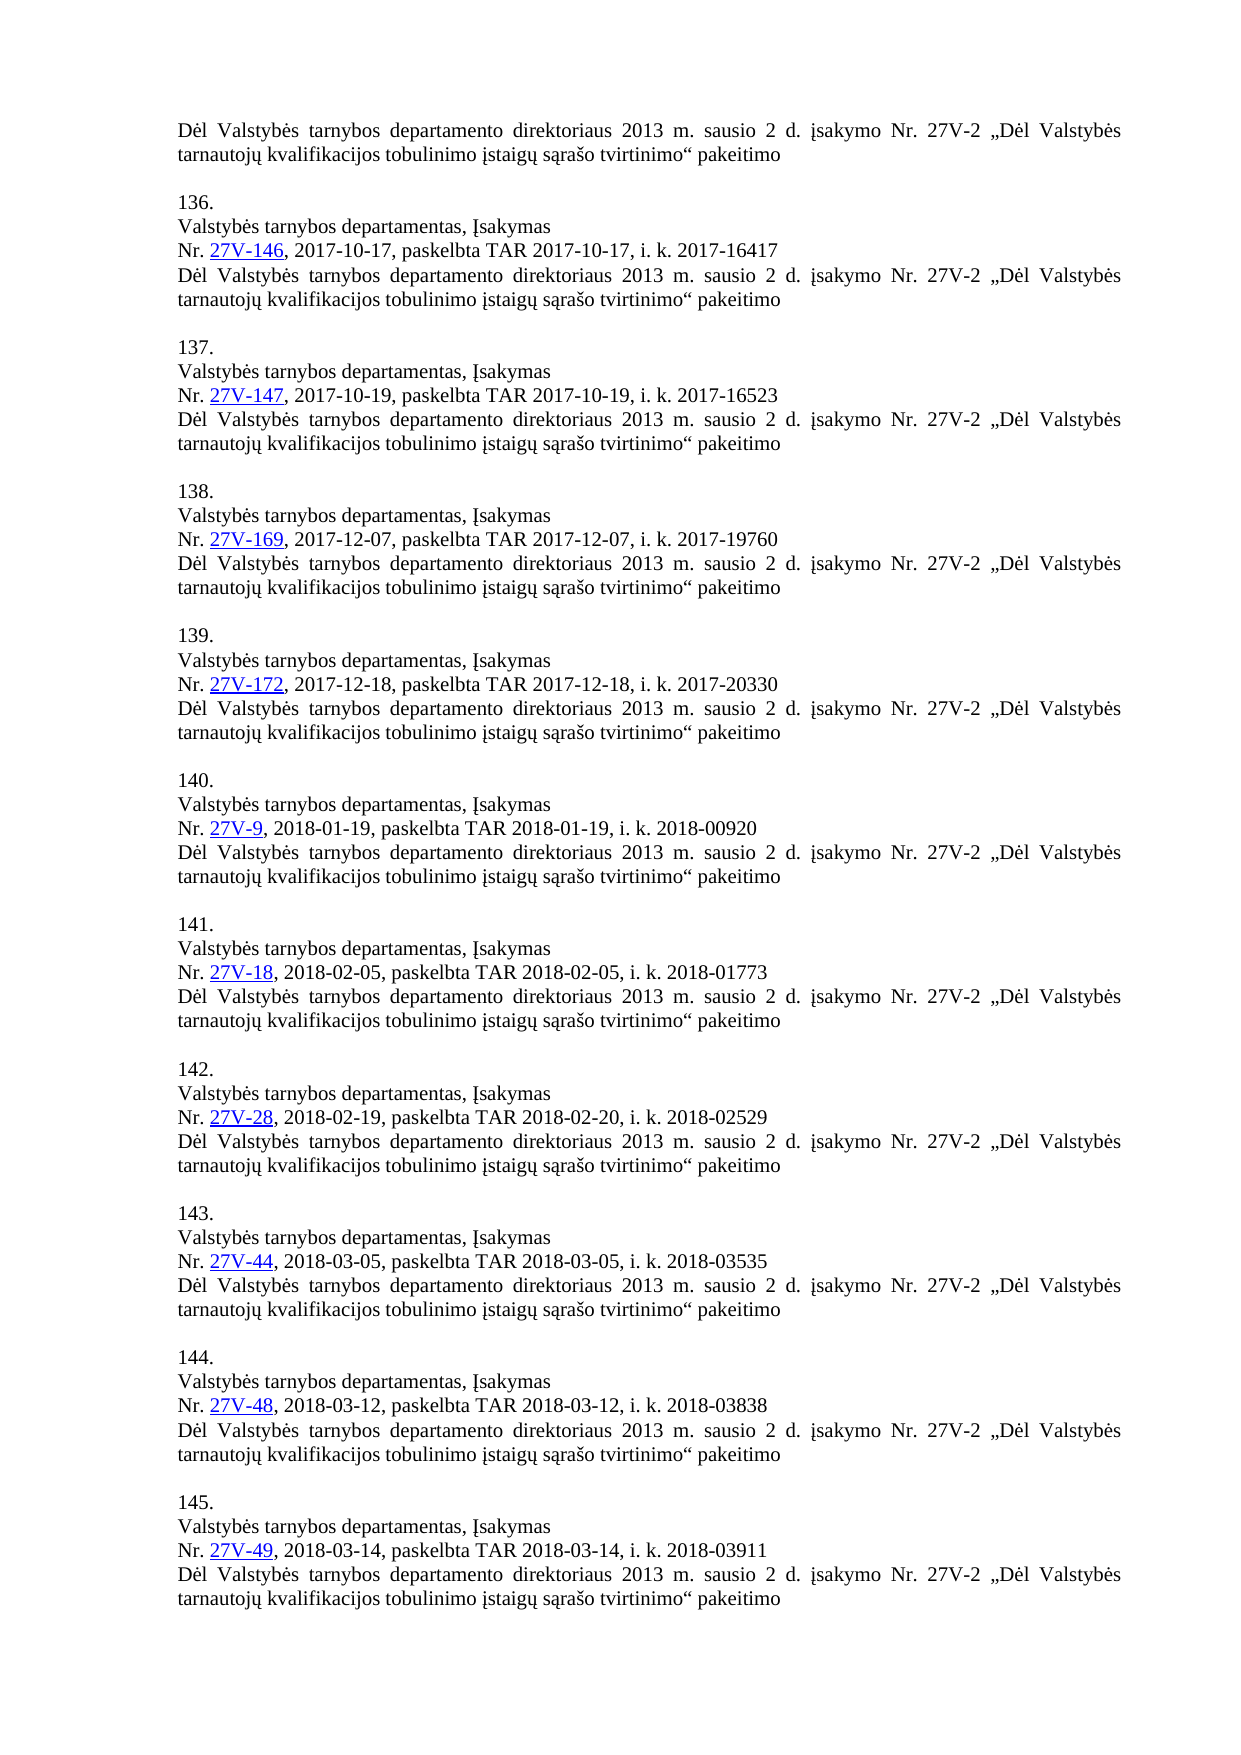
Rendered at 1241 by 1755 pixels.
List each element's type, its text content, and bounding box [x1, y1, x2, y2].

text Dėl Valstybės tarnybos departamento direktoriaus 2013 m. sausio 2 d. įsakymo Nr. 27V-2 „Dėl Valstybės tarnautojų kvalifikacijos tobulinimo įstaigų sąrašo tvirtinimo“ pakeitimo [177, 551, 1122, 599]
text Dėl Valstybės tarnybos departamento direktoriaus 2013 m. sausio 2 d. įsakymo Nr. 27V-2 „Dėl Valstybės tarnautojų kvalifikacijos tobulinimo įstaigų sąrašo tvirtinimo“ pakeitimo [177, 1129, 1122, 1177]
text Dėl Valstybės tarnybos departamento direktoriaus 2013 m. sausio 2 d. įsakymo Nr. 27V-2 „Dėl Valstybės tarnautojų kvalifikacijos tobulinimo įstaigų sąrašo tvirtinimo“ pakeitimo [177, 407, 1122, 455]
text Valstybės tarnybos departamentas, Įsakymas [177, 214, 1122, 238]
text 140. [177, 768, 1122, 792]
text Nr. 27V-172, 2017-12-18, paskelbta TAR 2017-12-18, i. k. 2017-20330 [177, 672, 1122, 696]
text Nr. 27V-48, 2018-03-12, paskelbta TAR 2018-03-12, i. k. 2018-03838 [177, 1393, 1122, 1417]
text Valstybės tarnybos departamentas, Įsakymas [177, 647, 1122, 672]
text Valstybės tarnybos departamentas, Įsakymas [177, 359, 1122, 383]
text 143. [177, 1201, 1122, 1225]
text 144. [177, 1345, 1122, 1369]
text Nr. 27V-44, 2018-03-05, paskelbta TAR 2018-03-05, i. k. 2018-03535 [177, 1249, 1122, 1273]
text Dėl Valstybės tarnybos departamento direktoriaus 2013 m. sausio 2 d. įsakymo Nr. 27V-2 „Dėl Valstybės tarnautojų kvalifikacijos tobulinimo įstaigų sąrašo tvirtinimo“ pakeitimo [177, 696, 1122, 744]
text Dėl Valstybės tarnybos departamento direktoriaus 2013 m. sausio 2 d. įsakymo Nr. 27V-2 „Dėl Valstybės tarnautojų kvalifikacijos tobulinimo įstaigų sąrašo tvirtinimo“ pakeitimo [177, 984, 1122, 1032]
text Valstybės tarnybos departamentas, Įsakymas [177, 792, 1122, 816]
text Valstybės tarnybos departamentas, Įsakymas [177, 1369, 1122, 1393]
text Nr. 27V-18, 2018-02-05, paskelbta TAR 2018-02-05, i. k. 2018-01773 [177, 960, 1122, 984]
text Nr. 27V-9, 2018-01-19, paskelbta TAR 2018-01-19, i. k. 2018-00920 [177, 816, 1122, 840]
text 138. [177, 479, 1122, 503]
text Valstybės tarnybos departamentas, Įsakymas [177, 1081, 1122, 1105]
text Dėl Valstybės tarnybos departamento direktoriaus 2013 m. sausio 2 d. įsakymo Nr. 27V-2 „Dėl Valstybės tarnautojų kvalifikacijos tobulinimo įstaigų sąrašo tvirtinimo“ pakeitimo [177, 118, 1122, 166]
text Nr. 27V-146, 2017-10-17, paskelbta TAR 2017-10-17, i. k. 2017-16417 [177, 238, 1122, 262]
text Dėl Valstybės tarnybos departamento direktoriaus 2013 m. sausio 2 d. įsakymo Nr. 27V-2 „Dėl Valstybės tarnautojų kvalifikacijos tobulinimo įstaigų sąrašo tvirtinimo“ pakeitimo [177, 1562, 1122, 1610]
text Nr. 27V-169, 2017-12-07, paskelbta TAR 2017-12-07, i. k. 2017-19760 [177, 527, 1122, 551]
text Nr. 27V-147, 2017-10-19, paskelbta TAR 2017-10-19, i. k. 2017-16523 [177, 383, 1122, 407]
text Valstybės tarnybos departamentas, Įsakymas [177, 1514, 1122, 1538]
text 137. [177, 335, 1122, 359]
text 145. [177, 1490, 1122, 1514]
text Nr. 27V-49, 2018-03-14, paskelbta TAR 2018-03-14, i. k. 2018-03911 [177, 1538, 1122, 1562]
text 139. [177, 623, 1122, 647]
text Dėl Valstybės tarnybos departamento direktoriaus 2013 m. sausio 2 d. įsakymo Nr. 27V-2 „Dėl Valstybės tarnautojų kvalifikacijos tobulinimo įstaigų sąrašo tvirtinimo“ pakeitimo [177, 1417, 1122, 1466]
text Valstybės tarnybos departamentas, Įsakymas [177, 503, 1122, 527]
text 141. [177, 912, 1122, 936]
text 142. [177, 1057, 1122, 1081]
text Dėl Valstybės tarnybos departamento direktoriaus 2013 m. sausio 2 d. įsakymo Nr. 27V-2 „Dėl Valstybės tarnautojų kvalifikacijos tobulinimo įstaigų sąrašo tvirtinimo“ pakeitimo [177, 1273, 1122, 1321]
text Valstybės tarnybos departamentas, Įsakymas [177, 1225, 1122, 1249]
text Dėl Valstybės tarnybos departamento direktoriaus 2013 m. sausio 2 d. įsakymo Nr. 27V-2 „Dėl Valstybės tarnautojų kvalifikacijos tobulinimo įstaigų sąrašo tvirtinimo“ pakeitimo [177, 262, 1122, 311]
text Valstybės tarnybos departamentas, Įsakymas [177, 936, 1122, 960]
text Dėl Valstybės tarnybos departamento direktoriaus 2013 m. sausio 2 d. įsakymo Nr. 27V-2 „Dėl Valstybės tarnautojų kvalifikacijos tobulinimo įstaigų sąrašo tvirtinimo“ pakeitimo [177, 840, 1122, 888]
text Nr. 27V-28, 2018-02-19, paskelbta TAR 2018-02-20, i. k. 2018-02529 [177, 1105, 1122, 1129]
text 136. [177, 190, 1122, 214]
